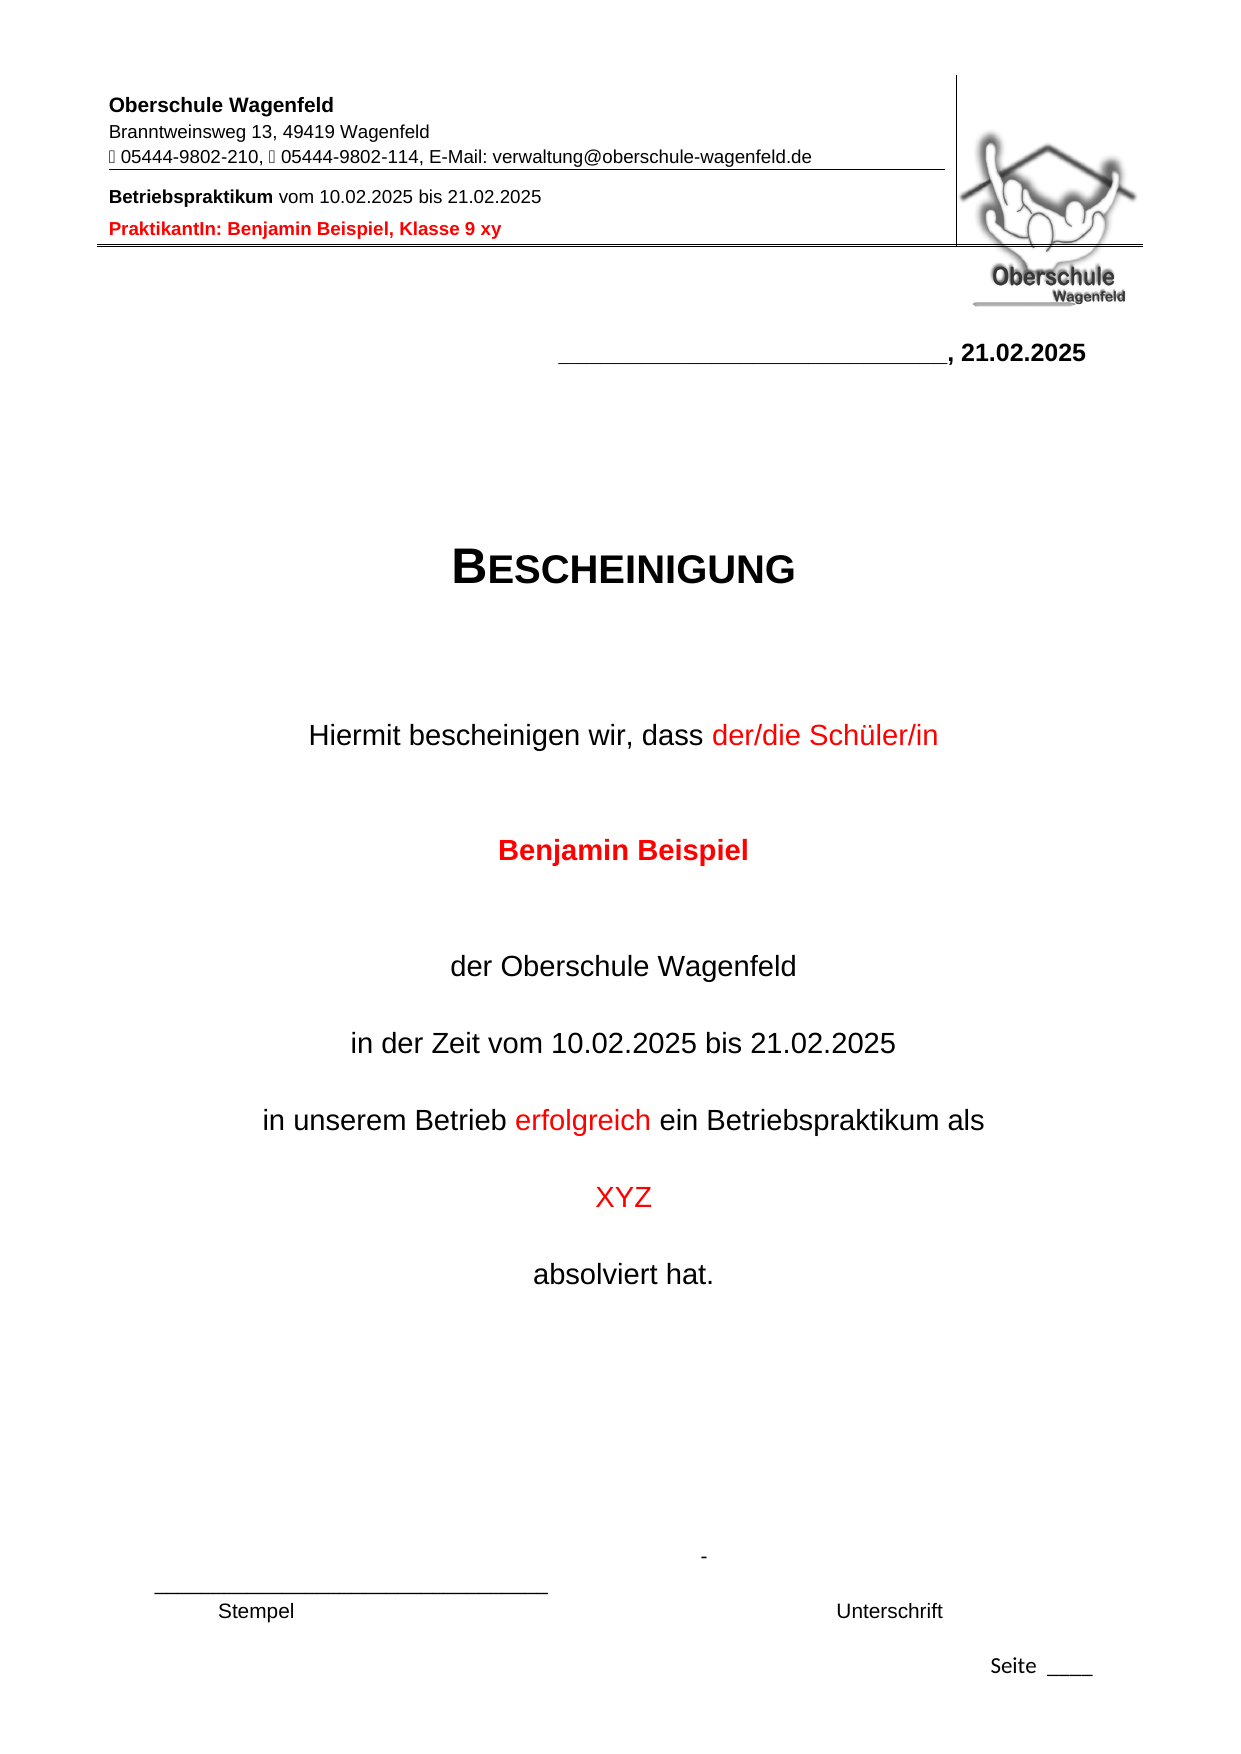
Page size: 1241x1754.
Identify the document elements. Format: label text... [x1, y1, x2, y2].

text XYZ [154, 1180, 1093, 1214]
text absolviert hat. [154, 1257, 1093, 1291]
text Bescheinigung [154, 536, 1093, 594]
text der Oberschule Wagenfeld [154, 949, 1093, 983]
text ­­­­­­­­­­­­­­­­­__________________________________ [154, 1516, 1093, 1595]
text Benjamin Beispiel [154, 833, 1093, 867]
text Stempel Unterschrift [154, 1599, 1093, 1623]
text in der Zeit vom 10.02.2025 bis 21.02.2025 [154, 1026, 1093, 1060]
text Hiermit bescheinigen wir, dass der/die Schüler/in [154, 718, 1093, 751]
text in unserem Betrieb erfolgreich ein Betriebspraktikum als [154, 1103, 1093, 1137]
text ____________________________, 21.02.2025 [369, 338, 1093, 367]
